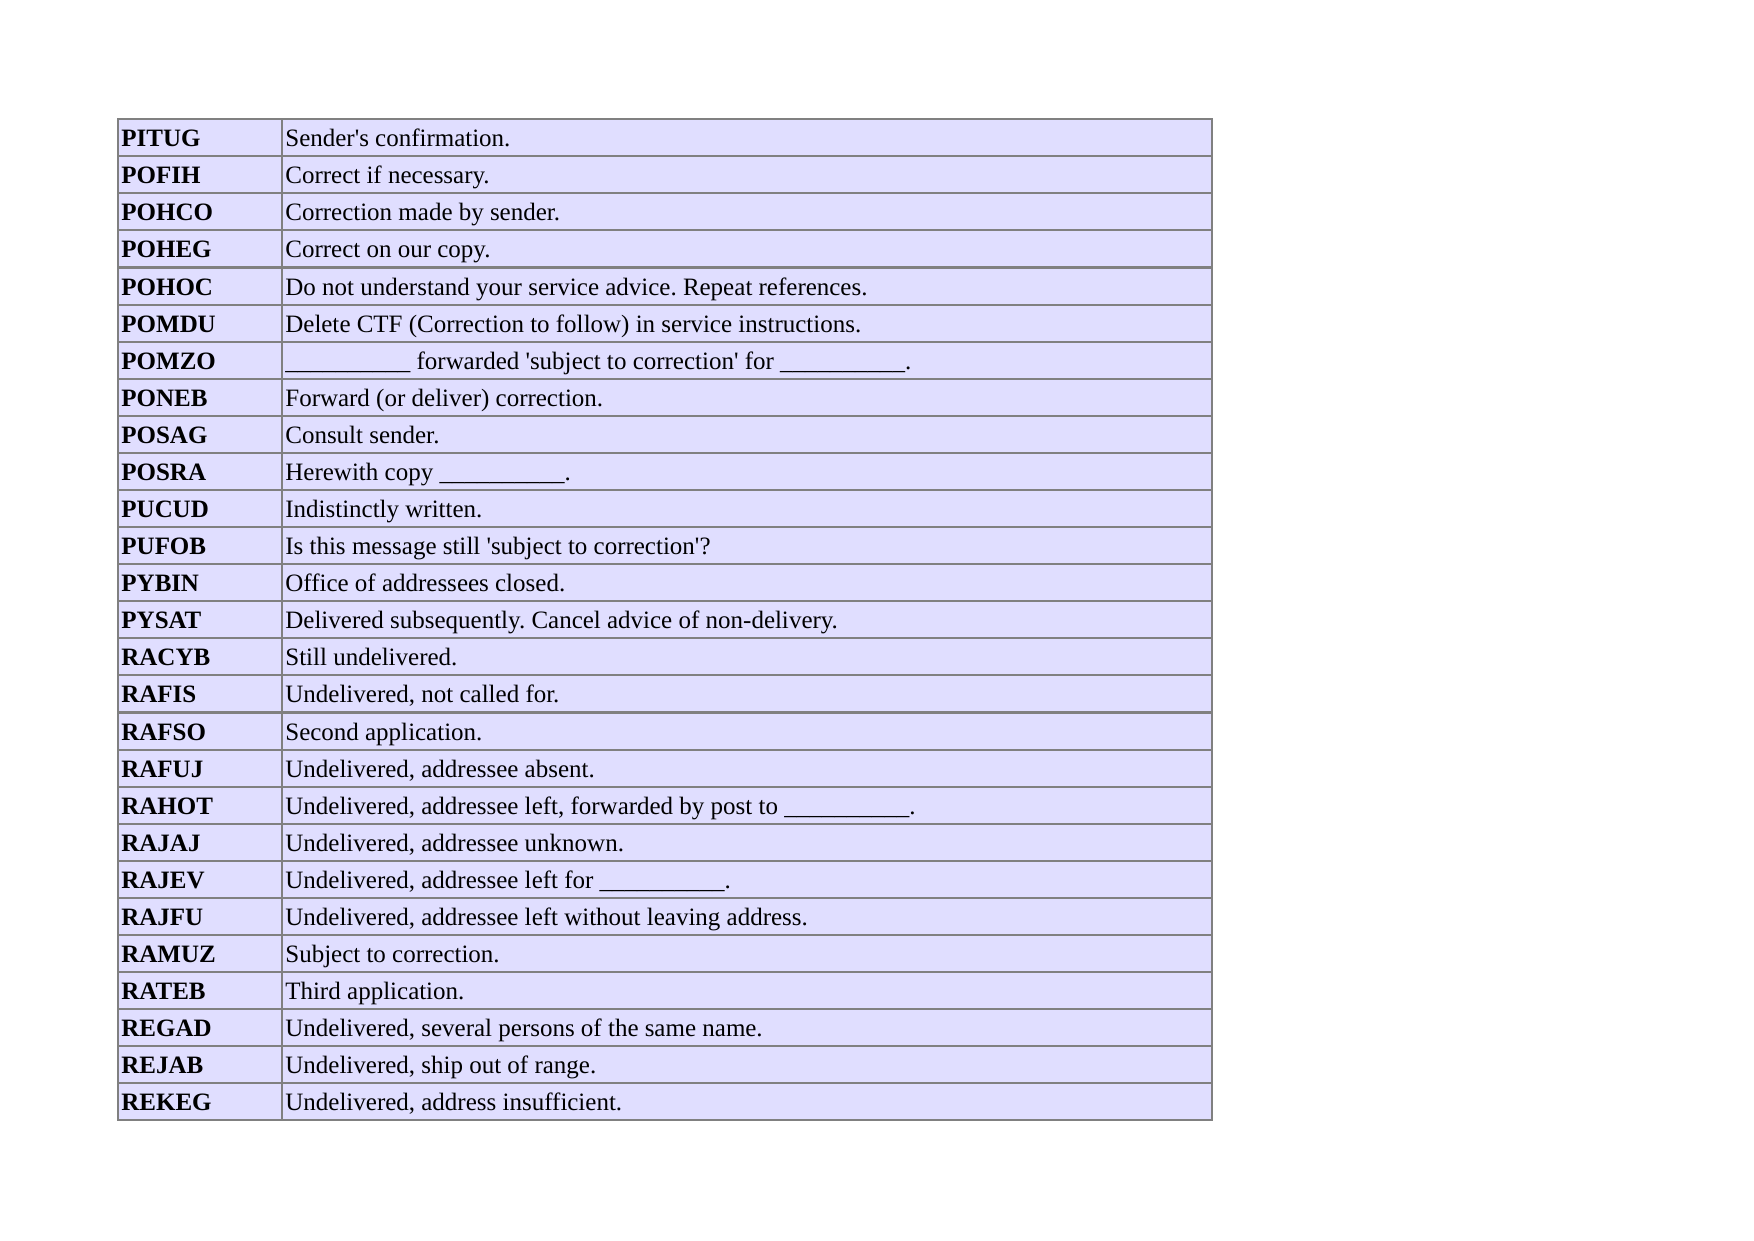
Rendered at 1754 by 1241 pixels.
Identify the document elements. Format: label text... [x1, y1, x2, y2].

table_cell PITUG [119, 120, 281, 155]
table_cell Undelivered, several persons of the same name. [283, 1010, 1211, 1045]
table_cell PYBIN [119, 565, 281, 600]
table_cell Herewith copy __________. [283, 454, 1211, 489]
table_cell RAHOT [119, 788, 281, 823]
table_cell Delivered subsequently. Cancel advice of non-delivery. [283, 602, 1211, 637]
table_cell REJAB [119, 1047, 281, 1082]
table_cell __________ forwarded 'subject to correction' for __________. [283, 343, 1211, 378]
table_cell Indistinctly written. [283, 491, 1211, 526]
table_cell Correct if necessary. [283, 157, 1211, 192]
table_cell POMDU [119, 306, 281, 341]
table_cell Undelivered, ship out of range. [283, 1047, 1211, 1082]
table_cell RAJAJ [119, 825, 281, 860]
table_cell PYSAT [119, 602, 281, 637]
table_cell Undelivered, addressee left, forwarded by post to __________. [283, 788, 1211, 823]
table_cell Consult sender. [283, 417, 1211, 452]
table_cell POHCO [119, 194, 281, 229]
table_cell RACYB [119, 639, 281, 674]
table_cell PUCUD [119, 491, 281, 526]
table_cell REGAD [119, 1010, 281, 1045]
table_cell PUFOB [119, 528, 281, 563]
table_cell Is this message still 'subject to correction'? [283, 528, 1211, 563]
table_cell POFIH [119, 157, 281, 192]
table_cell POHEG [119, 231, 281, 266]
table_cell Still undelivered. [283, 639, 1211, 674]
table_cell Forward (or deliver) correction. [283, 380, 1211, 415]
table_cell Subject to correction. [283, 936, 1211, 971]
table_cell Undelivered, not called for. [283, 676, 1211, 711]
table_cell Undelivered, addressee unknown. [283, 825, 1211, 860]
table_cell REKEG [119, 1084, 281, 1119]
table_cell Undelivered, addressee left for __________. [283, 862, 1211, 897]
table_cell Office of addressees closed. [283, 565, 1211, 600]
table_cell RAFSO [119, 714, 281, 748]
table_cell POMZO [119, 343, 281, 378]
table_cell Undelivered, address insufficient. [283, 1084, 1211, 1119]
table_cell RAFIS [119, 676, 281, 711]
table_cell RATEB [119, 973, 281, 1008]
table_cell Delete CTF (Correction to follow) in service instructions. [283, 306, 1211, 341]
table_cell Undelivered, addressee absent. [283, 751, 1211, 786]
table_cell Do not understand your service advice. Repeat references. [283, 269, 1211, 303]
table_cell Third application. [283, 973, 1211, 1008]
table_cell POHOC [119, 269, 281, 303]
table_cell RAJFU [119, 899, 281, 934]
table_cell Undelivered, addressee left without leaving address. [283, 899, 1211, 934]
table_cell RAJEV [119, 862, 281, 897]
table_cell Second application. [283, 714, 1211, 748]
table_cell PONEB [119, 380, 281, 415]
table_cell RAMUZ [119, 936, 281, 971]
table_cell RAFUJ [119, 751, 281, 786]
table_cell Correct on our copy. [283, 231, 1211, 266]
table_cell Correction made by sender. [283, 194, 1211, 229]
table_cell POSAG [119, 417, 281, 452]
table_cell Sender's confirmation. [283, 120, 1211, 155]
table_cell POSRA [119, 454, 281, 489]
